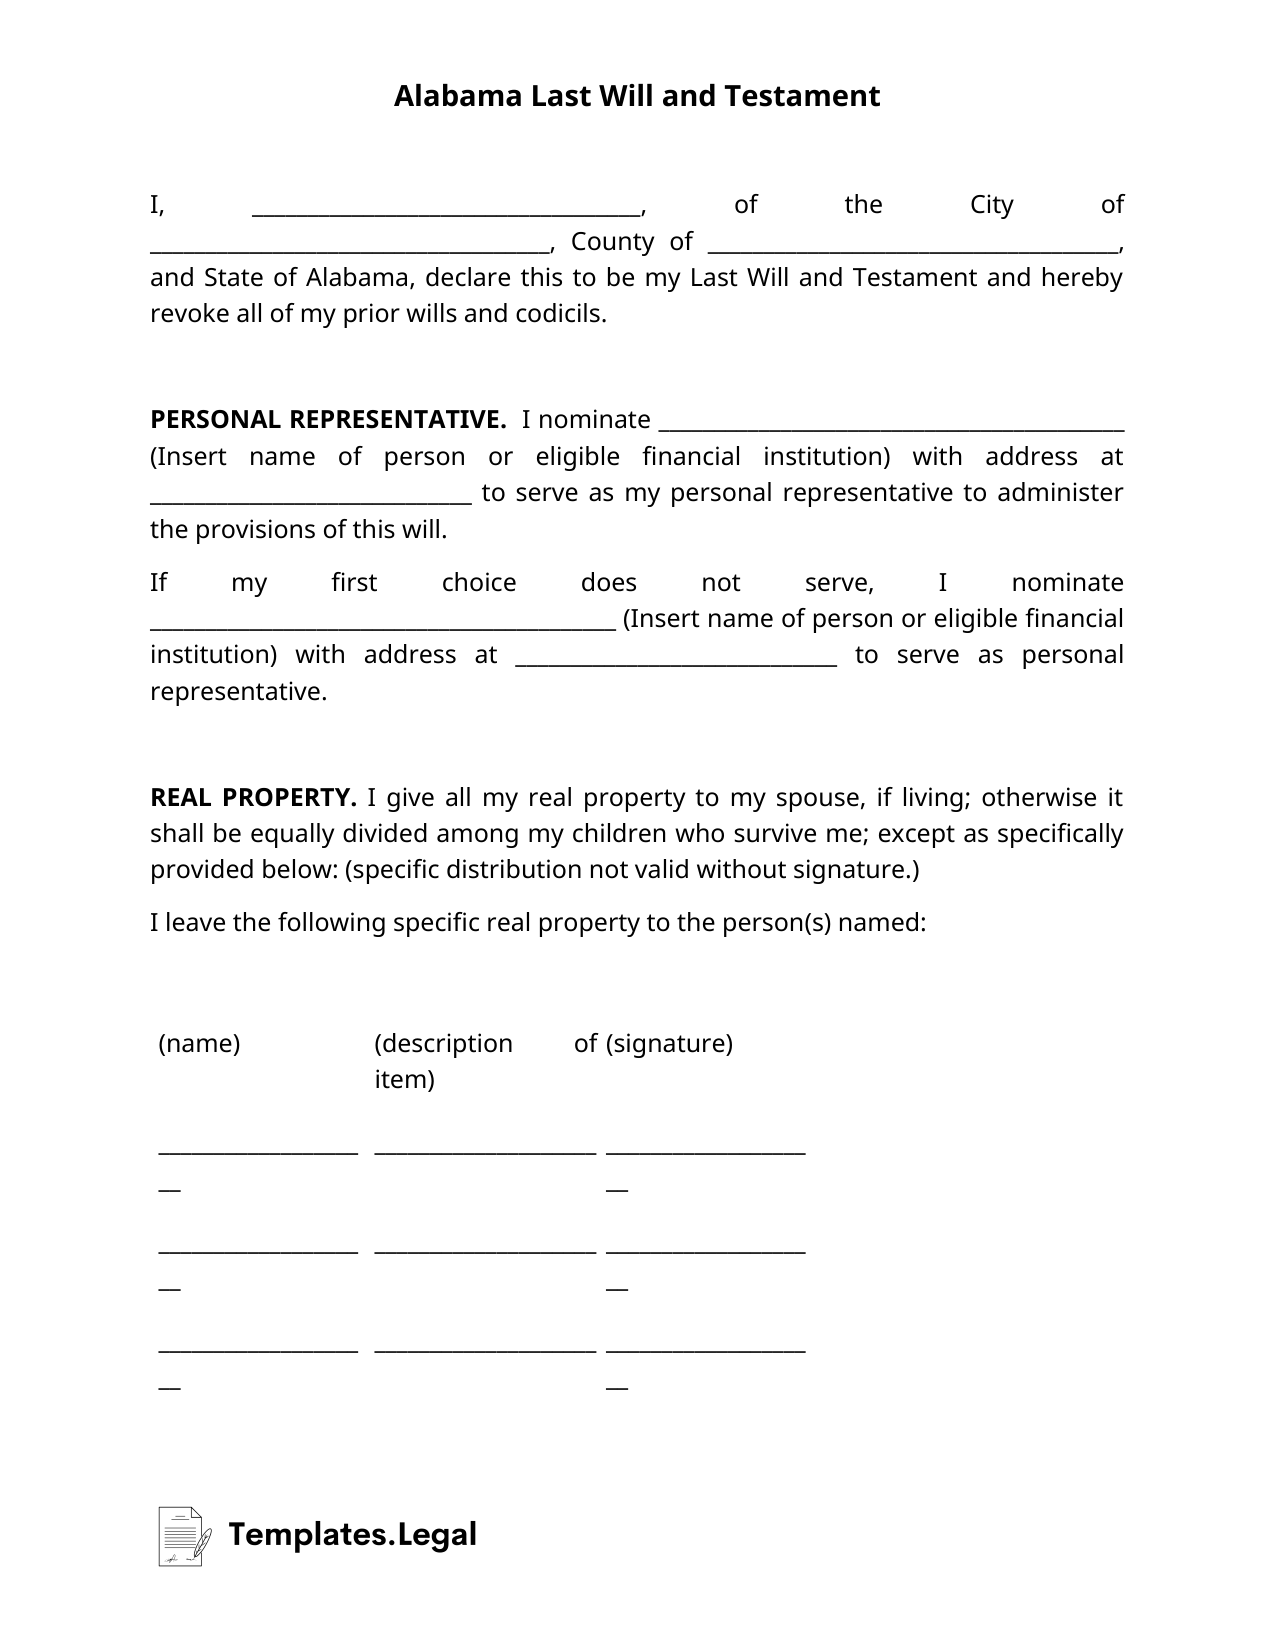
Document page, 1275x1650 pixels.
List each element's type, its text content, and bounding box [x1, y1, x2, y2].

text REAL PROPERTY. I give all my real property to my spouse, if living; otherwise it shall be equally divided among my children who survive me; except as specifically provided below: (specific distribution not valid without signature.) [150, 779, 1125, 886]
table_cell ____________________ [154, 1120, 370, 1219]
table_cell (name) [154, 1021, 370, 1120]
table_cell (signature) [602, 1021, 817, 1120]
table_header [602, 958, 817, 1021]
text Alabama Last Will and Testament [150, 75, 1125, 115]
text I, ___________________________________, of the City of ____________________________________, County of _____________________________________, and State of Alabama, declare this to be my Last Will and Testament and hereby revoke all of my prior wills and codicils. [150, 187, 1125, 330]
table_cell (description of item) [370, 1021, 602, 1120]
table_header [298, 958, 370, 1021]
table_cell ____________________ [370, 1120, 602, 1219]
table_header [370, 958, 602, 1021]
text PERSONAL REPRESENTATIVE. I nominate __________________________________________ (Insert name of person or eligible financial institution) with address at _____________________________ to serve as my personal representative to administer the provisions of this will. [150, 402, 1125, 545]
table_cell ____________________ [370, 1219, 602, 1318]
table_header [154, 958, 226, 1021]
table_cell ____________________ [154, 1219, 370, 1318]
text If my first choice does not serve, I nominate __________________________________________ (Insert name of person or eligible financial institution) with address at _____________________________ to serve as personal representative. [150, 564, 1125, 707]
table_cell ____________________ [602, 1120, 817, 1219]
text I leave the following specific real property to the person(s) named: [150, 905, 1125, 939]
table_cell ____________________ [370, 1318, 602, 1417]
table_cell ____________________ [154, 1318, 370, 1417]
table_header [226, 958, 298, 1021]
table_cell ____________________ [602, 1318, 817, 1417]
table_cell ____________________ [602, 1219, 817, 1318]
